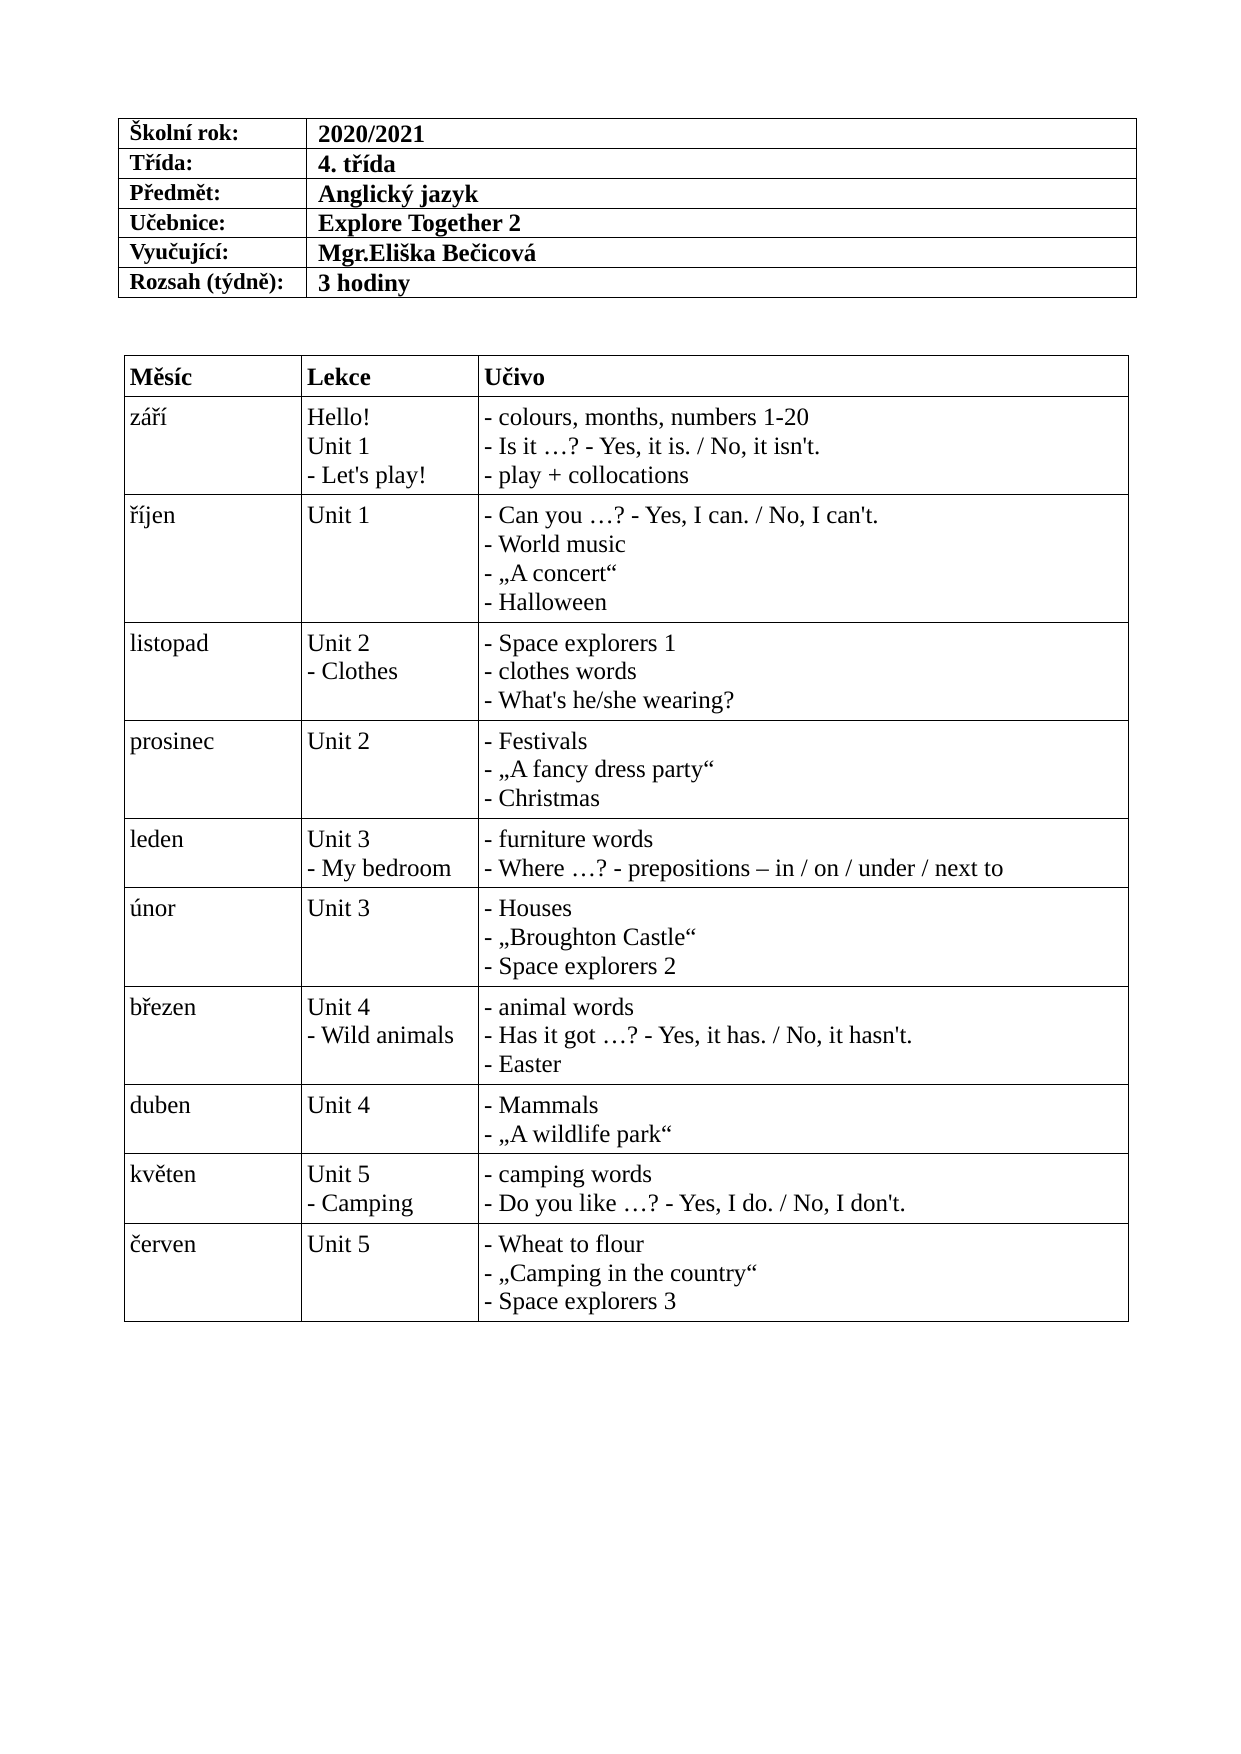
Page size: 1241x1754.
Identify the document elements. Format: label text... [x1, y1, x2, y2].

table_cell září [125, 397, 301, 494]
table_cell prosinec [125, 721, 301, 818]
table_cell - Wheat to flour - „Camping in the country“ - Space explorers 3 [479, 1224, 1128, 1321]
table_cell duben [125, 1085, 301, 1153]
table_cell Učebnice: [119, 209, 306, 237]
table_cell - Can you …? - Yes, I can. / No, I can't. - World music - „A concert“ - Halloween [479, 495, 1128, 621]
table_cell 4. třída [307, 149, 1136, 178]
table_cell Unit 4 - Wild animals [302, 987, 478, 1084]
table_cell říjen [125, 495, 301, 621]
table_cell Unit 2 - Clothes [302, 623, 478, 719]
table_header Měsíc [125, 356, 301, 396]
table_cell červen [125, 1224, 301, 1321]
table_cell Unit 3 - My bedroom [302, 819, 478, 887]
table_cell Anglický jazyk [307, 179, 1136, 207]
table_cell - Houses - „Broughton Castle“ - Space explorers 2 [479, 888, 1128, 986]
table_cell Unit 1 [302, 495, 478, 621]
table_cell - Space explorers 1 - clothes words - What's he/she wearing? [479, 623, 1128, 719]
table_cell Unit 5 [302, 1224, 478, 1321]
table_cell 3 hodiny [307, 268, 1136, 297]
table_cell - colours, months, numbers 1-20 - Is it …? - Yes, it is. / No, it isn't. - play + collocations [479, 397, 1128, 494]
table_cell Vyučující: [119, 238, 306, 267]
table_cell - Festivals - „A fancy dress party“ - Christmas [479, 721, 1128, 818]
table_cell únor [125, 888, 301, 986]
table_cell leden [125, 819, 301, 887]
table_cell Hello! Unit 1 - Let's play! [302, 397, 478, 494]
table_cell Unit 4 [302, 1085, 478, 1153]
table_cell Předmět: [119, 179, 306, 207]
table_cell Unit 2 [302, 721, 478, 818]
table_cell květen [125, 1154, 301, 1223]
table_header Lekce [302, 356, 478, 396]
table_header Učivo [479, 356, 1128, 396]
table_header 2020/2021 [307, 119, 1136, 148]
table_cell Unit 3 [302, 888, 478, 986]
table_header Školní rok: [119, 119, 306, 148]
table_cell Explore Together 2 [307, 209, 1136, 237]
table_cell Třída: [119, 149, 306, 178]
table_cell březen [125, 987, 301, 1084]
table_cell - furniture words - Where …? - prepositions – in / on / under / next to [479, 819, 1128, 887]
table_cell listopad [125, 623, 301, 719]
table_cell Rozsah (týdně): [119, 268, 306, 297]
table_cell - camping words - Do you like …? - Yes, I do. / No, I don't. [479, 1154, 1128, 1223]
table_cell - Mammals - „A wildlife park“ [479, 1085, 1128, 1153]
table_cell - animal words - Has it got …? - Yes, it has. / No, it hasn't. - Easter [479, 987, 1128, 1084]
table_cell Mgr.Eliška Bečicová [307, 238, 1136, 267]
table_cell Unit 5 - Camping [302, 1154, 478, 1223]
